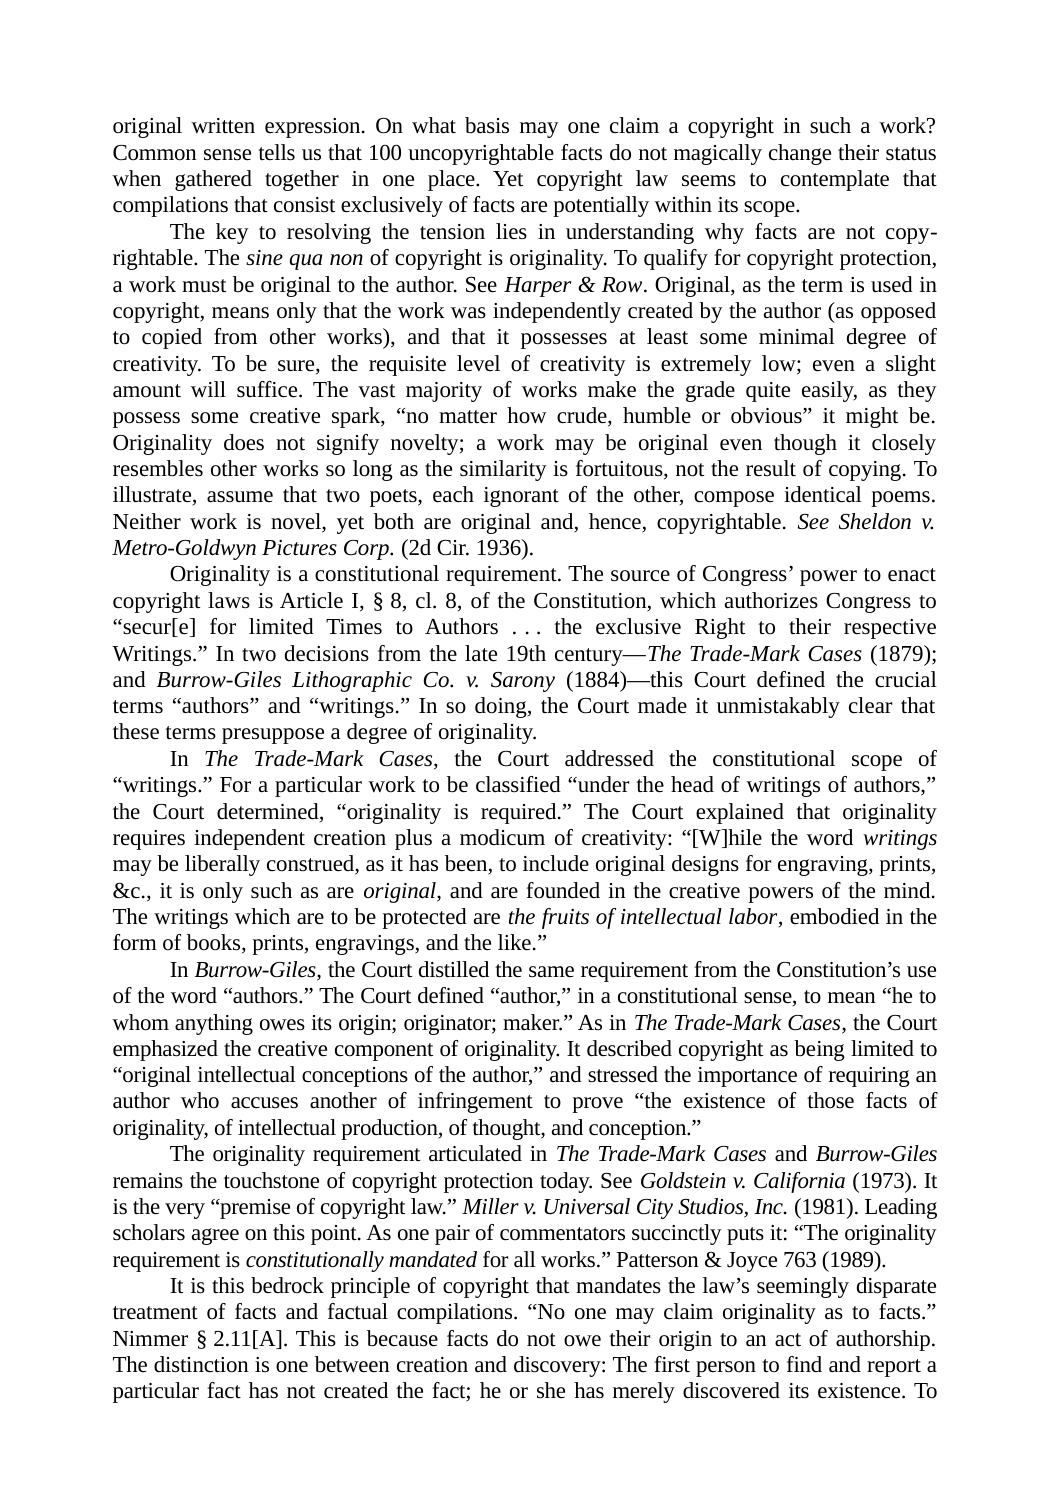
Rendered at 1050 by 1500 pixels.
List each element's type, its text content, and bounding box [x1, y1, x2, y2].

text It is this bedrock principle of copyright that mandates the law’s seemingly disparate treat­ment of facts and factual compilations. “No one may claim originality as to facts.” Nim­mer § 2.11[A]. This is because facts do not owe their origin to an act of authorship. The distinction is one between creation and discovery: The first person to find and report a par­ticular fact has not created the fact; he or she has merely discovered its existence. To [112, 1272, 937, 1404]
text The originality requirement articulated in The Trade-Mark Cases and Burrow-Giles remains the touchstone of copyright protection today. See Goldstein v. California (1973). It is the very “premise of copyright law.” Miller v. Universal City Studios, Inc. (1981). Leading scholars agree on this point. As one pair of commentators succinctly puts it: “The originality requirement is constitutionally mandated for all works.” Patterson & Joyce 763 (1989). [112, 1140, 937, 1272]
text Originality is a constitutional requirement. The source of Congress’ power to enact copyright laws is Article I, § 8, cl. 8, of the Constitution, which authorizes Congress to “secur[e] for limited Times to Authors . . . the exclusive Right to their respective Writings.” In two decisions from the late 19th century—The Trade-Mark Cases (1879); and Burrow-Giles Lithographic Co. v. Sarony (1884)—this Court defined the crucial terms “authors” and “writings.” In so doing, the Court made it unmistakably clear that these terms presuppose a degree of originality. [112, 561, 937, 745]
text In Burrow-Giles, the Court distilled the same requirement from the Constitution’s use of the word “authors.” The Court defined “author,” in a constitutional sense, to mean “he to whom anything owes its origin; originator; maker.” As in The Trade-Mark Cases, the Court emphasized the creative component of originality. It described copyright as be­ing limited to “original intellectual conceptions of the author,” and stressed the importance of requiring an author who accuses another of infringement to prove “the existence of those facts of originality, of intellectual production, of thought, and conception.” [112, 956, 937, 1140]
text original written expression. On what basis may one claim a copyright in such a work? Common sense tells us that 100 uncopyrightable facts do not magically change their status when gathered together in one place. Yet copyright law seems to contemplate that compilations that consist exclusively of facts are potentially within its scope. [112, 112, 937, 218]
text In The Trade-Mark Cases, the Court addressed the constitutional scope of “writings.” For a particular work to be classified “under the head of writings of authors,” the Court determined, “originality is required.” The Court explained that originality requires independent creation plus a modicum of creativity: “[W]hile the word writings may be liberally construed, as it has been, to include original designs for engraving, prints, &c., it is only such as are original, and are founded in the creative powers of the mind. The writings which are to be protected are the fruits of intellectual labor, embodied in the form of books, prints, engravings, and the like.” [112, 745, 937, 956]
text The key to resolving the tension lies in understanding why facts are not copy­rightable. The sine qua non of copyright is originality. To qualify for copyright protection, a work must be original to the author. See Harper & Row. Original, as the term is used in copyright, means only that the work was independently created by the author (as opposed to copied from other works), and that it possesses at least some minimal degree of creativity. To be sure, the requisite level of creativity is extremely low; even a slight amount will suffice. The vast majority of works make the grade quite easily, as they possess some creative spark, “no matter how crude, humble or obvious” it might be. Originality does not signify novelty; a work may be original even though it closely resembles other works so long as the similarity is fortuitous, not the result of copying. To illustrate, assume that two poets, each ignorant of the other, compose identical poems. Neither work is novel, yet both are original and, hence, copyrightable. See Sheldon v. Metro-Goldwyn Pictures Corp. (2d Cir. 1936). [112, 218, 937, 561]
